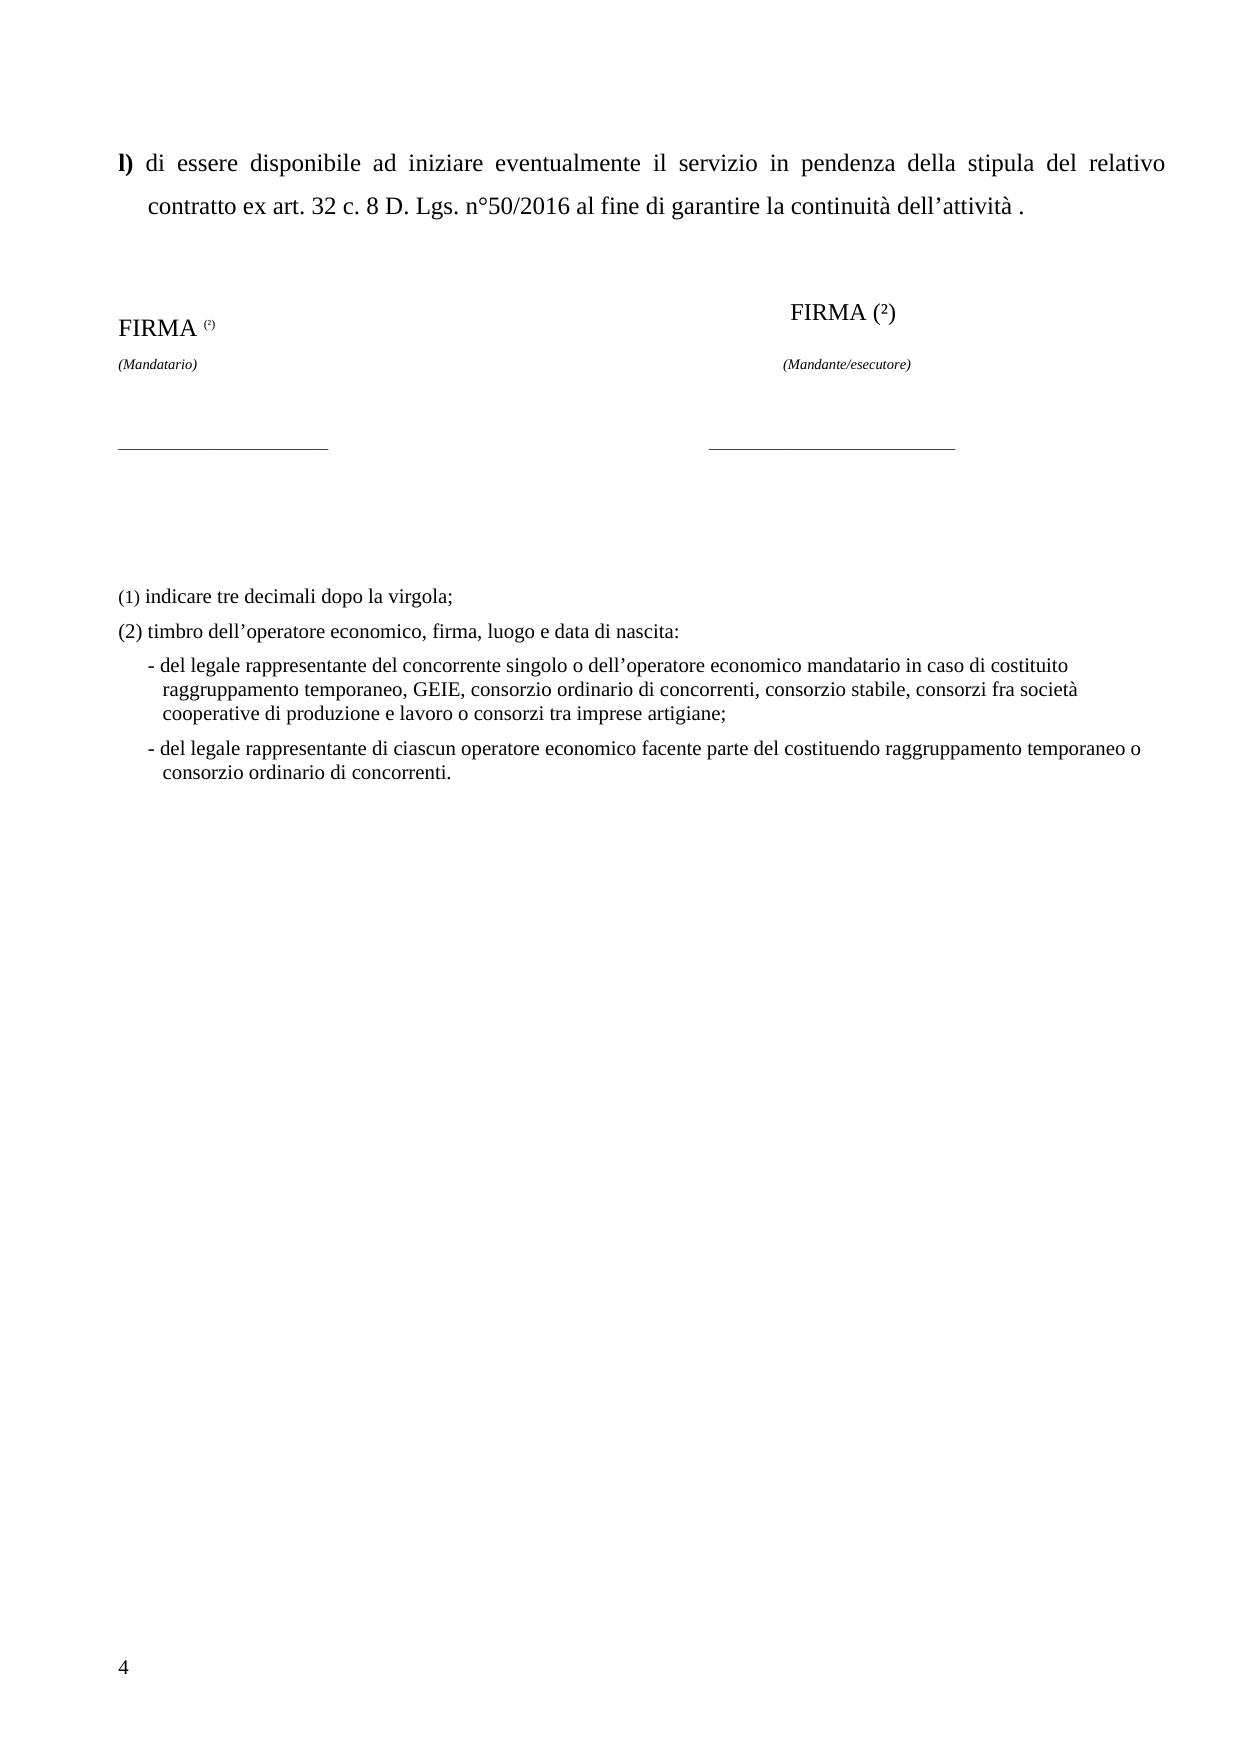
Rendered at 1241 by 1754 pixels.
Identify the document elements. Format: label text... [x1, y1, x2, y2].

text _____________________________ __________________________________ [118, 434, 1166, 463]
text (Mandatario) (Mandante/esecutore) [118, 356, 1166, 385]
text (1) indicare tre decimali dopo la virgola; [118, 584, 1166, 608]
text (2) timbro dell’operatore economico, firma, luogo e data di nascita: [118, 618, 1166, 643]
text l) di essere disponibile ad iniziare eventualmente il servizio in pendenza della stipula del relativo contratto ex art. 32 c. 8 D. Lgs. n°50/2016 al fine di garantire la continuità dell’attività . [118, 148, 1166, 219]
text - del legale rappresentante del concorrente singolo o dell’operatore economico mandatario in caso di costituito raggruppamento temporaneo, GEIE, consorzio ordinario di concorrenti, consorzio stabile, consorzi fra società cooperative di produzione e lavoro o consorzi tra imprese artigiane; [148, 653, 1166, 725]
text FIRMA (²) FIRMA (²) [118, 298, 1166, 346]
text - del legale rappresentante di ciascun operatore economico facente parte del costituendo raggruppamento temporaneo o consorzio ordinario di concorrenti. [148, 736, 1166, 784]
